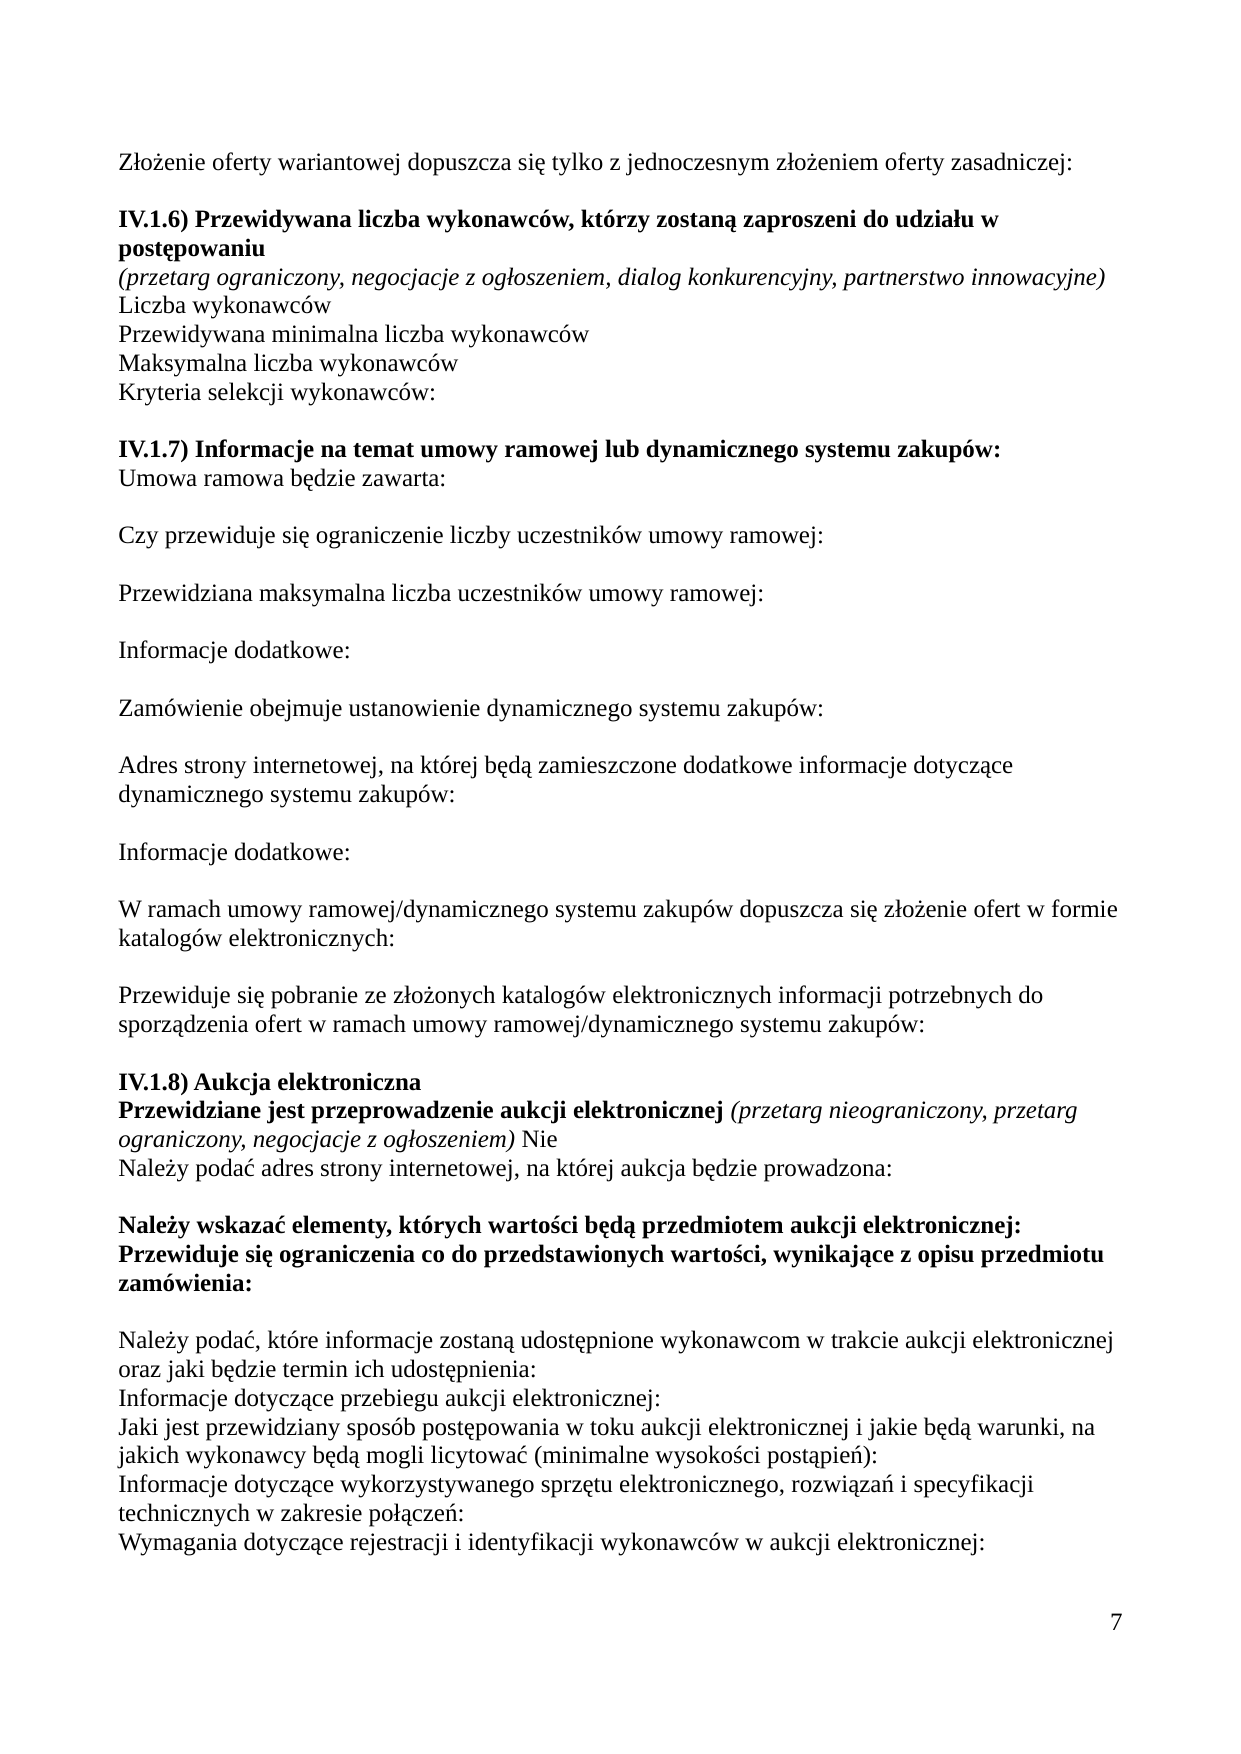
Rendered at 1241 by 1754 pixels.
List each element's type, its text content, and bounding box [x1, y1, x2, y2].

text Liczba wykonawców Przewidywana minimalna liczba wykonawców Maksymalna liczba wykonawców Kryteria selekcji wykonawców: [118, 291, 1122, 406]
text IV.1.7) Informacje na temat umowy ramowej lub dynamicznego systemu zakupów: [118, 406, 1122, 463]
text Złożenie oferty wariantowej dopuszcza się tylko z jednoczesnym złożeniem oferty zasadniczej: [118, 118, 1122, 176]
text IV.1.6) Przewidywana liczba wykonawców, którzy zostaną zaproszeni do udziału w postępowaniu (przetarg ograniczony, negocjacje z ogłoszeniem, dialog konkurencyjny, partnerstwo innowacyjne) [118, 176, 1122, 291]
text Umowa ramowa będzie zawarta: Czy przewiduje się ograniczenie liczby uczestników umowy ramowej: Przewidziana maksymalna liczba uczestników umowy ramowej: Informacje dodatkowe: Zamówienie obejmuje ustanowienie dynamicznego systemu zakupów: Adres strony internetowej, na której będą zamieszczone dodatkowe informacje dotyczące dynamicznego systemu zakupów: Informacje dodatkowe: W ramach umowy ramowej/dynamicznego systemu zakupów dopuszcza się złożenie ofert w formie katalogów elektronicznych: Przewiduje się pobranie ze złożonych katalogów elektronicznych informacji potrzebnych do sporządzenia ofert w ramach umowy ramowej/dynamicznego systemu zakupów: [118, 463, 1122, 1038]
text IV.1.8) Aukcja elektroniczna Przewidziane jest przeprowadzenie aukcji elektronicznej (przetarg nieograniczony, przetarg ograniczony, negocjacje z ogłoszeniem) Nie Należy podać adres strony internetowej, na której aukcja będzie prowadzona: Należy wskazać elementy, których wartości będą przedmiotem aukcji elektronicznej: Przewiduje się ograniczenia co do przedstawionych wartości, wynikające z opisu przedmiotu zamówienia: Należy podać, które informacje zostaną udostępnione wykonawcom w trakcie aukcji elektronicznej oraz jaki będzie termin ich udostępnienia: Informacje dotyczące przebiegu aukcji elektronicznej: Jaki jest przewidziany sposób postępowania w toku aukcji elektronicznej i jakie będą warunki, na jakich wykonawcy będą mogli licytować (minimalne wysokości postąpień): Informacje dotyczące wykorzystywanego sprzętu elektronicznego, rozwiązań i specyfikacji technicznych w zakresie połączeń: Wymagania dotyczące rejestracji i identyfikacji wykonawców w aukcji elektronicznej: [118, 1038, 1122, 1556]
